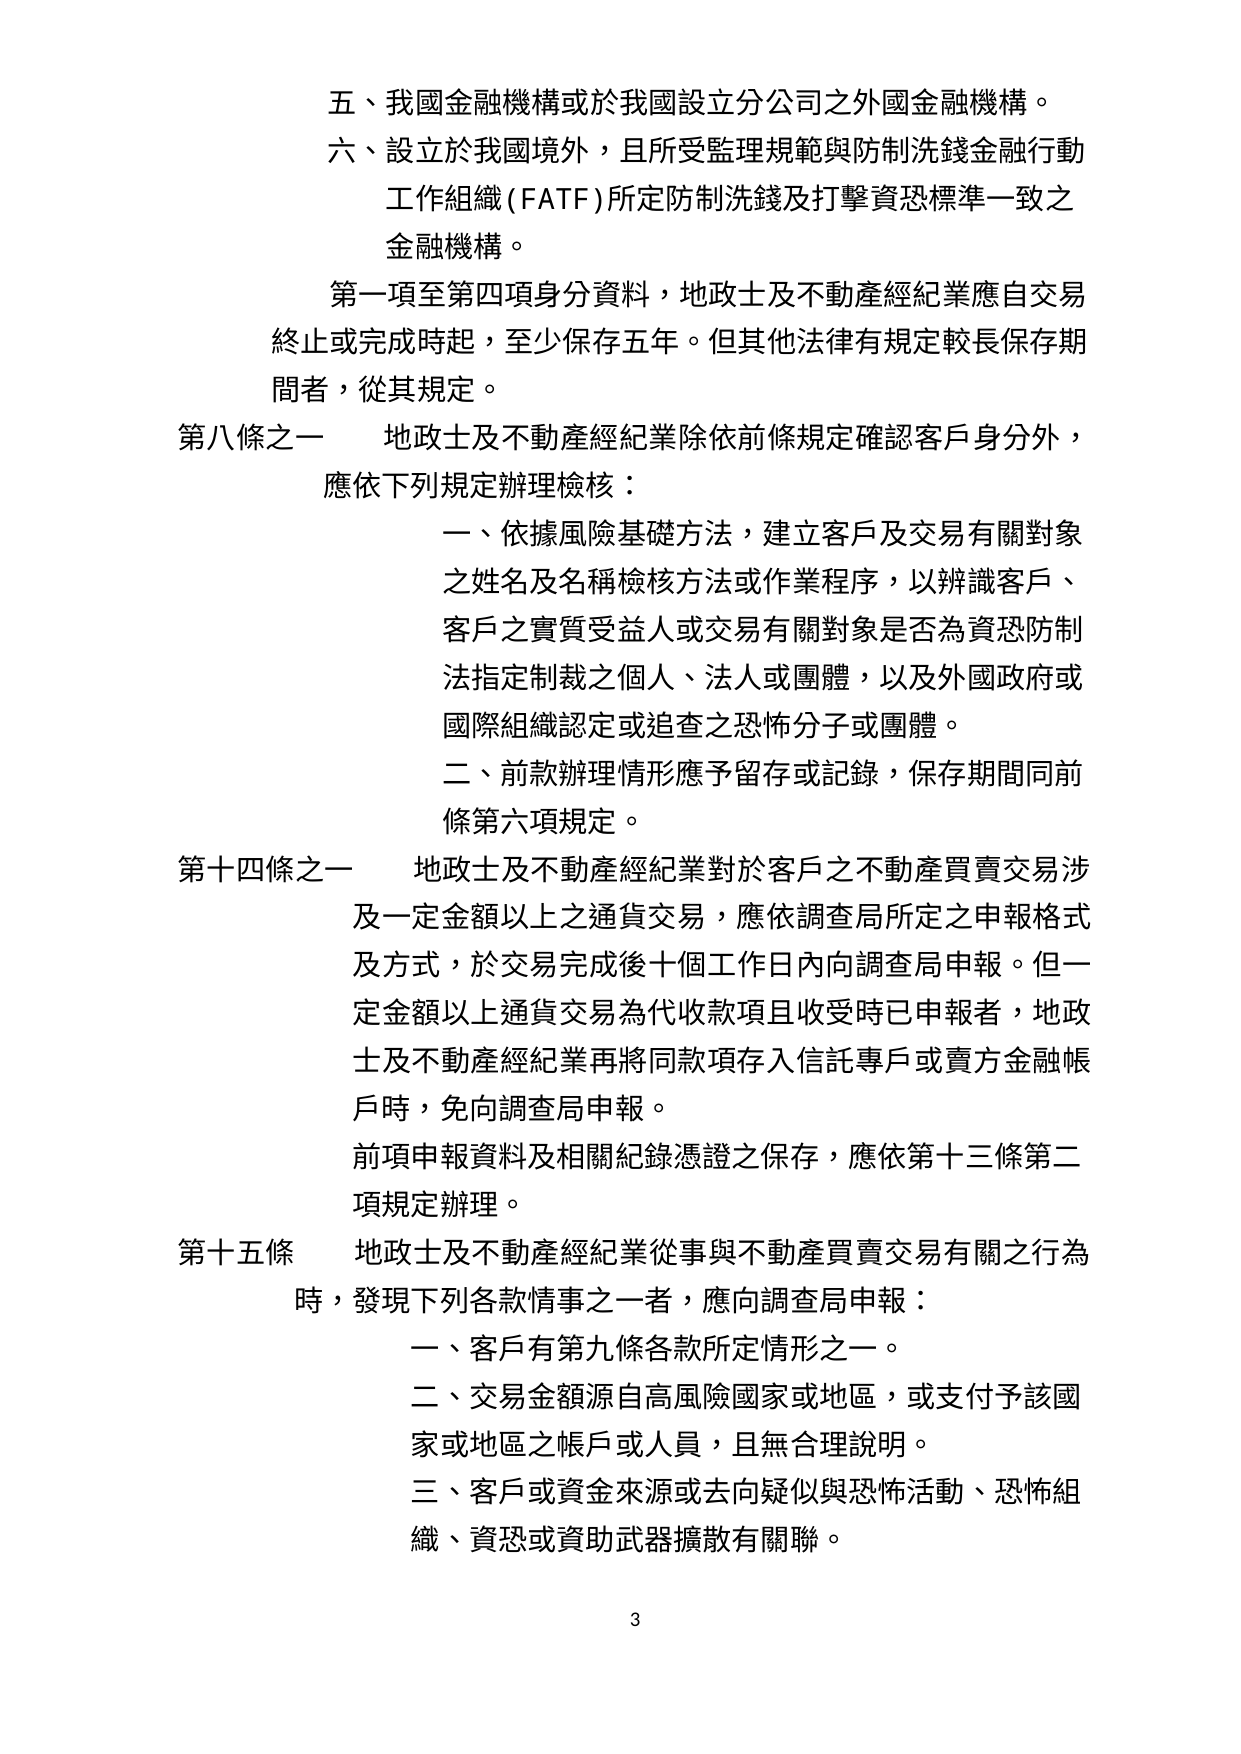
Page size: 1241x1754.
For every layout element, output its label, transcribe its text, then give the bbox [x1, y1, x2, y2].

text 二、前款辦理情形應予留存或記錄，保存期間同前條第六項規定。 [442, 746, 1092, 842]
text 一、依據風險基礎方法，建立客戶及交易有關對象之姓名及名稱檢核方法或作業程序，以辨識客戶、客戶之實質受益人或交易有關對象是否為資恐防制法指定制裁之個人、法人或團體，以及外國政府或國際組織認定或追查之恐怖分子或團體。 [442, 506, 1092, 746]
text 一、客戶有第九條各款所定情形之一。 [411, 1321, 1092, 1369]
text 五、我國金融機構或於我國設立分公司之外國金融機構。 [327, 75, 1092, 123]
text 第八條之一 地政士及不動產經紀業除依前條規定確認客戶身分外，應依下列規定辦理檢核： [177, 410, 1092, 506]
text 第十四條之一 地政士及不動產經紀業對於客戶之不動產買賣交易涉及一定金額以上之通貨交易，應依調查局所定之申報格式及方式，於交易完成後十個工作日內向調查局申報。但一定金額以上通貨交易為代收款項且收受時已申報者，地政士及不動產經紀業再將同款項存入信託專戶或賣方金融帳戶時，免向調查局申報。 [177, 842, 1092, 1129]
text 第十五條 地政士及不動產經紀業從事與不動產買賣交易有關之行為時，發現下列各款情事之一者，應向調查局申報： [177, 1225, 1092, 1321]
text 六、設立於我國境外，且所受監理規範與防制洗錢金融行動工作組織(FATF)所定防制洗錢及打擊資恐標準一致之金融機構。 [327, 123, 1092, 267]
text 第一項至第四項身分資料，地政士及不動產經紀業應自交易終止或完成時起，至少保存五年。但其他法律有規定較長保存期間者，從其規定。 [271, 267, 1092, 410]
text 二、交易金額源自高風險國家或地區，或支付予該國家或地區之帳戶或人員，且無合理說明。 [411, 1369, 1092, 1464]
text 前項申報資料及相關紀錄憑證之保存，應依第十三條第二項規定辦理。 [352, 1129, 1092, 1225]
text 三、客戶或資金來源或去向疑似與恐怖活動、恐怖組織、資恐或資助武器擴散有關聯。 [411, 1464, 1092, 1560]
